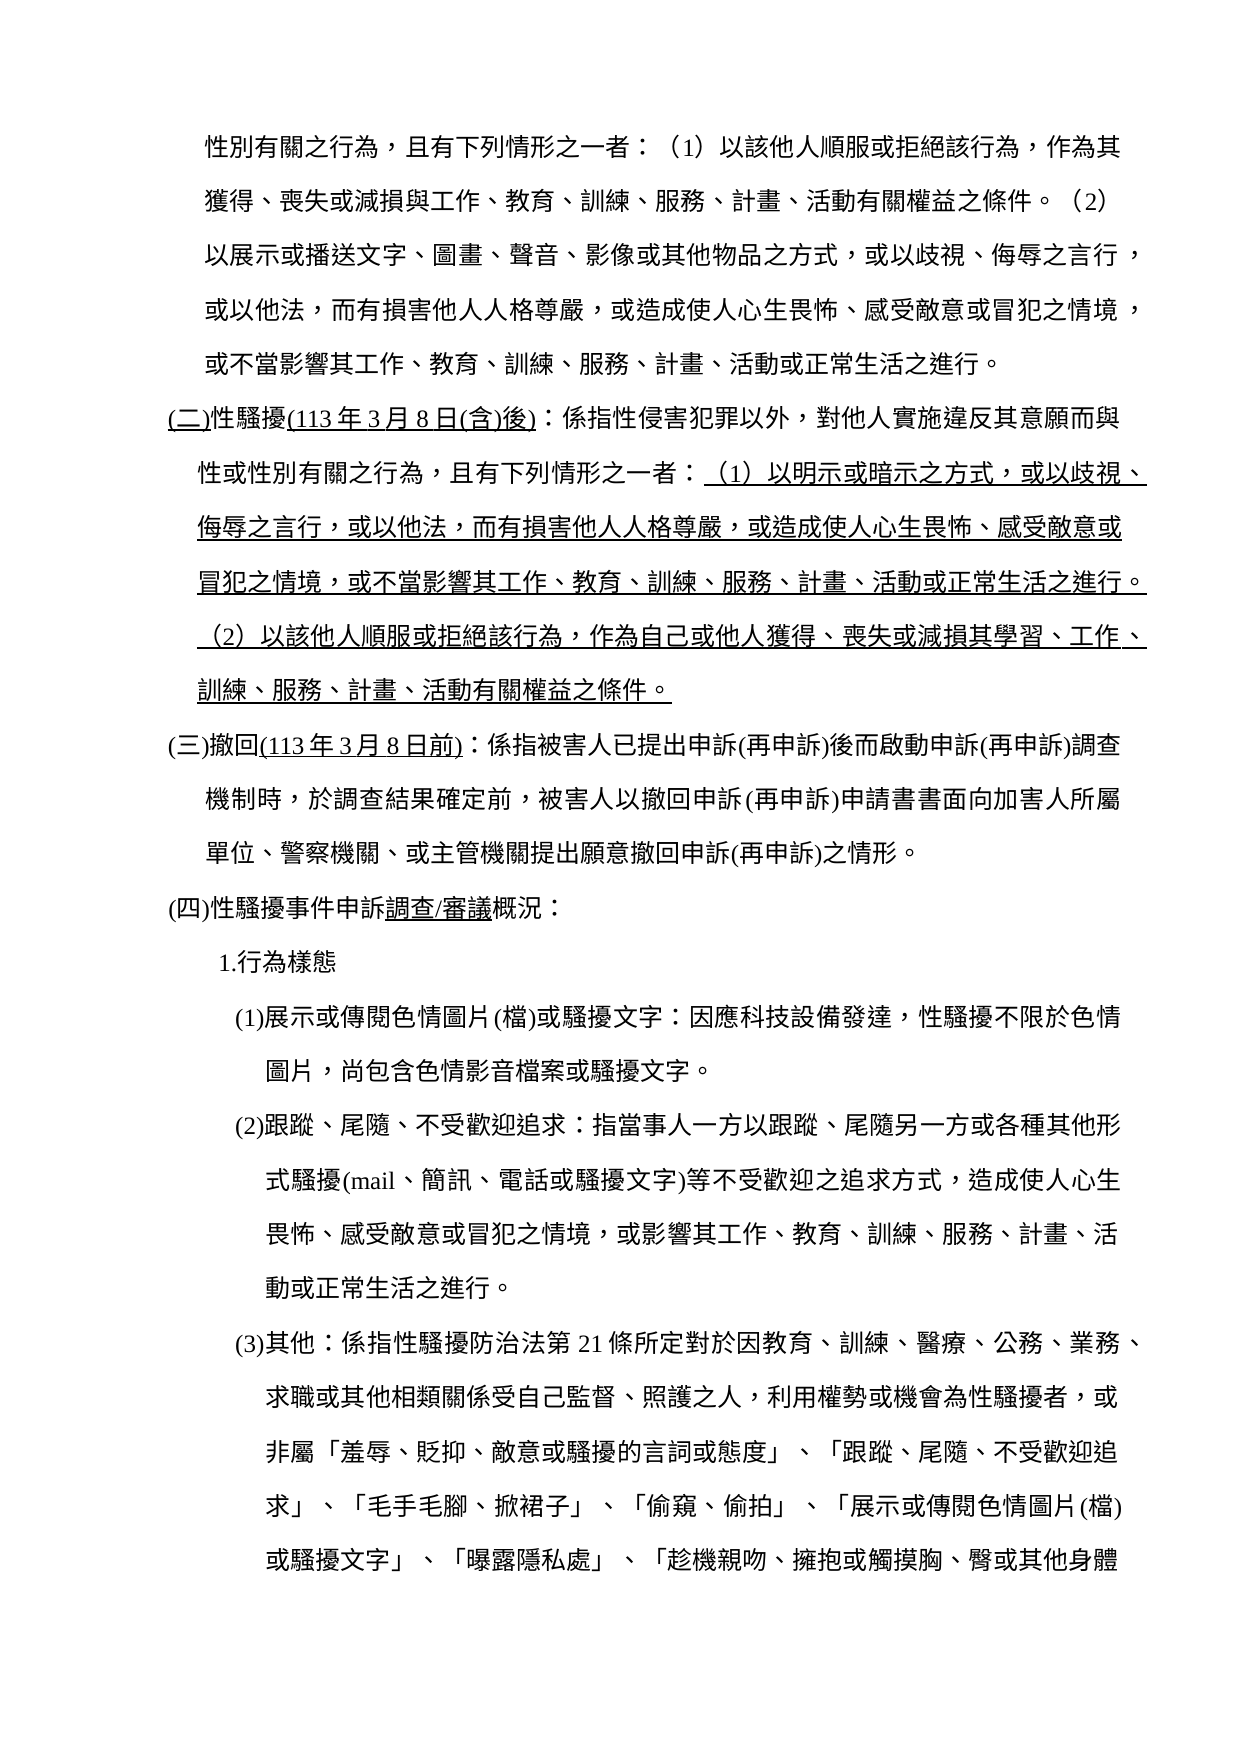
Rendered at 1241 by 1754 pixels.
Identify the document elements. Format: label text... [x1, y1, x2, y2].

text (三)撤回(113年3月8日前)：係指被害人已提出申訴(再申訴)後而啟動申訴(再申訴)調查機制時，於調查結果確定前，被害人以撤回申訴(再申訴)申請書書面向加害人所屬單位、警察機關、或主管機關提出願意撤回申訴(再申訴)之情形。 [168, 725, 1122, 870]
text (四)性騷擾事件申訴調查/審議概況： [168, 888, 1122, 924]
text (一)性騷擾(113年3月8日前)：係指性侵害犯罪以外，對他人實施違反其意願而與性或性別有關之行為，且有下列情形之一者：（1）以該他人順服或拒絕該行為，作為其獲得、喪失或減損與工作、教育、訓練、服務、計畫、活動有關權益之條件。（2）以展示或播送文字、圖畫、聲音、影像或其他物品之方式，或以歧視、侮辱之言行，或以他法，而有損害他人人格尊嚴，或造成使人心生畏怖、感受敵意或冒犯之情境，或不當影響其工作、教育、訓練、服務、計畫、活動或正常生活之進行。 [166, 127, 1122, 381]
text 1.行為樣態 [218, 943, 1122, 979]
text (1)展示或傳閱色情圖片(檔)或騷擾文字：因應科技設備發達，性騷擾不限於色情圖片，尚包含色情影音檔案或騷擾文字。 [235, 997, 1122, 1088]
text (二)性騷擾(113年3月8日(含)後)：係指性侵害犯罪以外，對他人實施違反其意願而與性或性別有關之行為，且有下列情形之一者：（1）以明示或暗示之方式，或以歧視、侮辱之言行，或以他法，而有損害他人人格尊嚴，或造成使人心生畏怖、感受敵意或冒犯之情境，或不當影響其工作、教育、訓練、服務、計畫、活動或正常生活之進行。（2）以該他人順服或拒絕該行為，作為自己或他人獲得、喪失或減損其學習、工作、訓練、服務、計畫、活動有關權益之條件。 [168, 399, 1122, 707]
text (3)其他：係指性騷擾防治法第21條所定對於因教育、訓練、醫療、公務、業務、求職或其他相類關係受自己監督、照護之人，利用權勢或機會為性騷擾者，或非屬「羞辱、貶抑、敵意或騷擾的言詞或態度」、「跟蹤、尾隨、不受歡迎追求」、「毛手毛腳、掀裙子」、「偷窺、偷拍」、「展示或傳閱色情圖片(檔)或騷擾文字」、「曝露隱私處」、「趁機親吻、擁抱或觸摸胸、臀或其他身體隱私部位」幾類之性騷擾事件。 [235, 1323, 1122, 1577]
text (2)跟蹤、尾隨、不受歡迎追求：指當事人一方以跟蹤、尾隨另一方或各種其他形式騷擾(mail、簡訊、電話或騷擾文字)等不受歡迎之追求方式，造成使人心生畏怖、感受敵意或冒犯之情境，或影響其工作、教育、訓練、服務、計畫、活動或正常生活之進行。 [235, 1106, 1122, 1305]
